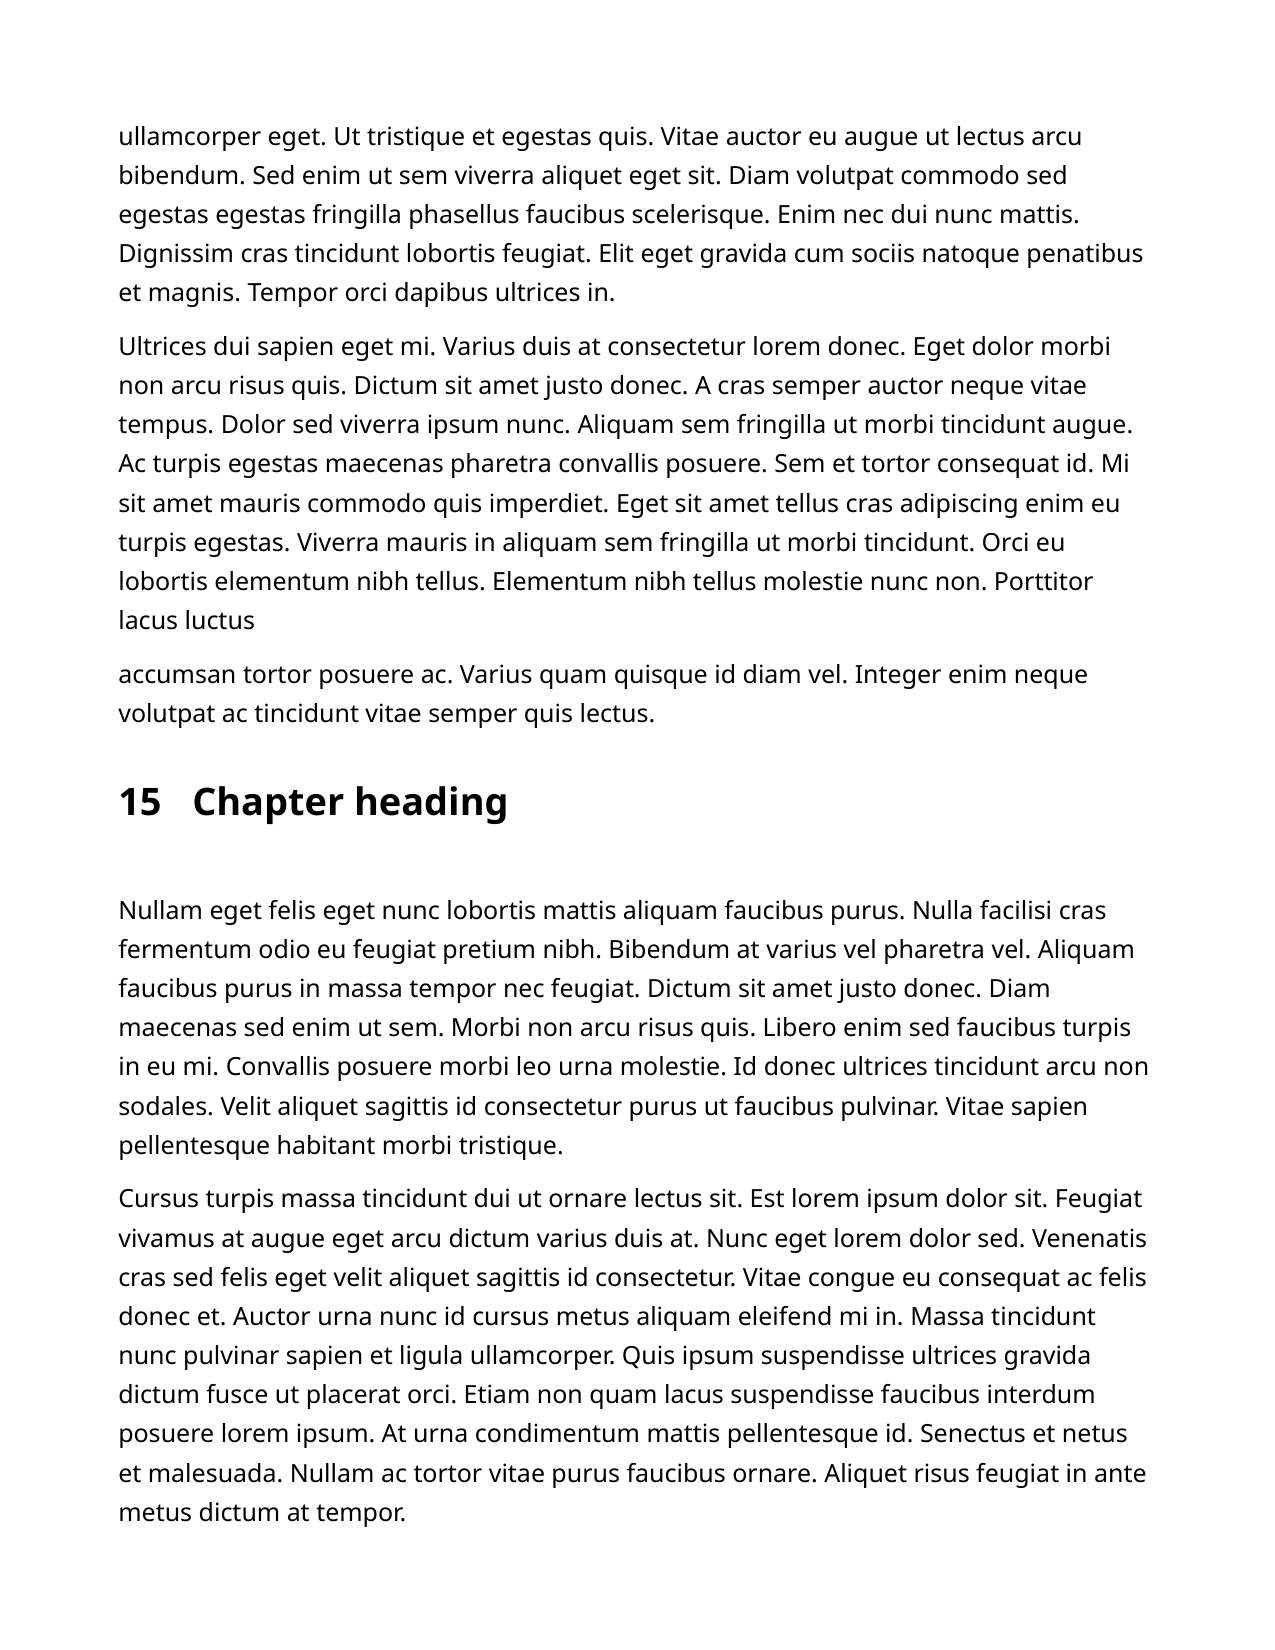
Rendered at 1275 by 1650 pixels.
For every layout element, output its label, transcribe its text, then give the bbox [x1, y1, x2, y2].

text Cursus turpis massa tincidunt dui ut ornare lectus sit. Est lorem ipsum dolor sit. Feugiat vivamus at augue eget arcu dictum varius duis at. Nunc eget lorem dolor sed. Venenatis cras sed felis eget velit aliquet sagittis id consectetur. Vitae congue eu consequat ac felis donec et. Auctor urna nunc id cursus metus aliquam eleifend mi in. Massa tincidunt nunc pulvinar sapien et ligula ullamcorper. Quis ipsum suspendisse ultrices gravida dictum fusce ut placerat orci. Etiam non quam lacus suspendisse faucibus interdum posuere lorem ipsum. At urna condimentum mattis pellentesque id. Senectus et netus et malesuada. Nullam ac tortor vitae purus faucibus ornare. Aliquet risus feugiat in ante metus dictum at tempor. [118, 1181, 1157, 1528]
text ullamcorper eget. Ut tristique et egestas quis. Vitae auctor eu augue ut lectus arcu bibendum. Sed enim ut sem viverra aliquet eget sit. Diam volutpat commodo sed egestas egestas fringilla phasellus faucibus scelerisque. Enim nec dui nunc mattis. Dignissim cras tincidunt lobortis feugiat. Elit eget gravida cum sociis natoque penatibus et magnis. Tempor orci dapibus ultrices in. [118, 118, 1157, 309]
text Ultrices dui sapien eget mi. Varius duis at consectetur lorem donec. Eget dolor morbi non arcu risus quis. Dictum sit amet justo donec. A cras semper auctor neque vitae tempus. Dolor sed viverra ipsum nunc. Aliquam sem fringilla ut morbi tincidunt augue. Ac turpis egestas maecenas pharetra convallis posuere. Sem et tortor consequat id. Mi sit amet mauris commodo quis imperdiet. Eget sit amet tellus cras adipiscing enim eu turpis egestas. Viverra mauris in aliquam sem fringilla ut morbi tincidunt. Orci eu lobortis elementum nibh tellus. Elementum nibh tellus molestie nunc non. Porttitor lacus luctus [118, 328, 1157, 637]
subtitle Chapter heading [118, 774, 1157, 826]
text accumsan tortor posuere ac. Varius quam quisque id diam vel. Integer enim neque volutpat ac tincidunt vitae semper quis lectus. [118, 656, 1157, 730]
text Nullam eget felis eget nunc lobortis mattis aliquam faucibus purus. Nulla facilisi cras fermentum odio eu feugiat pretium nibh. Bibendum at varius vel pharetra vel. Aliquam faucibus purus in massa tempor nec feugiat. Dictum sit amet justo donec. Diam maecenas sed enim ut sem. Morbi non arcu risus quis. Libero enim sed faucibus turpis in eu mi. Convallis posuere morbi leo urna molestie. Id donec ultrices tincidunt arcu non sodales. Velit aliquet sagittis id consectetur purus ut faucibus pulvinar. Vitae sapien pellentesque habitant morbi tristique. [118, 892, 1157, 1161]
